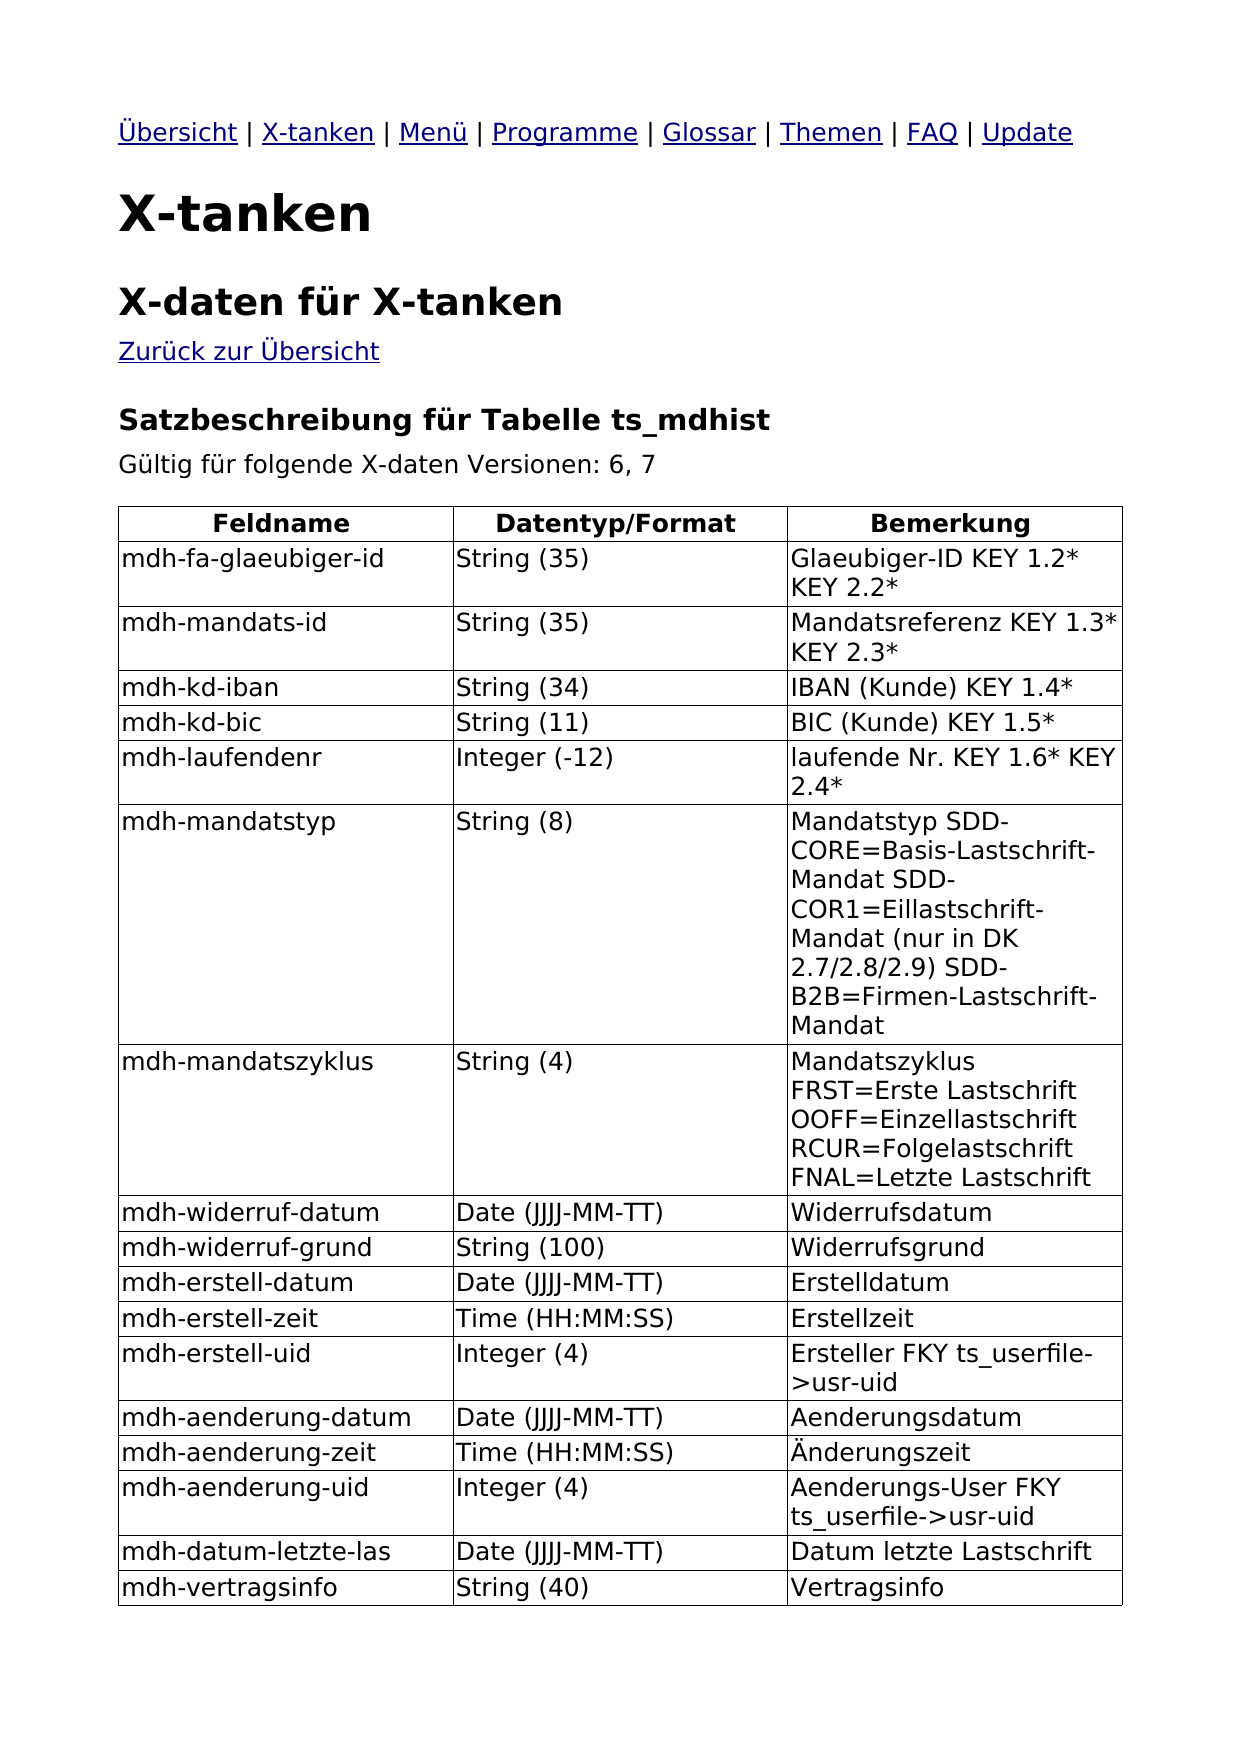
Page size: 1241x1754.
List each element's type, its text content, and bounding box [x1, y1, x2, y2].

table_header Feldname [119, 507, 453, 541]
table_cell Date (JJJJ-MM-TT) [454, 1536, 787, 1570]
table_cell Integer (-12) [454, 741, 787, 804]
table_cell IBAN (Kunde) KEY 1.4* [788, 671, 1122, 705]
table_cell mdh-mandatszyklus [119, 1045, 453, 1195]
table_cell Time (HH:MM:SS) [454, 1302, 787, 1336]
table_cell Änderungszeit [788, 1436, 1122, 1470]
subtitle Satzbeschreibung für Tabelle ts_mdhist [118, 403, 1122, 437]
table_cell String (11) [454, 706, 787, 740]
table_cell String (35) [454, 607, 787, 670]
text Übersicht | X-tanken | Menü | Programme | Glossar | Themen | FAQ | Update [118, 118, 1122, 147]
table_cell mdh-mandats-id [119, 607, 453, 670]
subtitle X-tanken [118, 185, 1122, 243]
table_cell Mandatstyp SDD-CORE=Basis-Lastschrift-Mandat SDD-COR1=Eillastschrift-Mandat (nur in DK 2.7/2.8/2.9) SDD-B2B=Firmen-Lastschrift-Mandat [788, 805, 1122, 1044]
table_header Bemerkung [788, 507, 1122, 541]
table_cell Integer (4) [454, 1471, 787, 1534]
table_cell Date (JJJJ-MM-TT) [454, 1196, 787, 1231]
table_cell mdh-fa-glaeubiger-id [119, 542, 453, 606]
table_cell laufende Nr. KEY 1.6* KEY 2.4* [788, 741, 1122, 804]
table_cell mdh-datum-letzte-las [119, 1536, 453, 1570]
text Gültig für folgende X-daten Versionen: 6, 7 [118, 450, 1122, 479]
table_cell mdh-erstell-zeit [119, 1302, 453, 1336]
table_cell mdh-erstell-uid [119, 1337, 453, 1400]
table_cell String (35) [454, 542, 787, 606]
table_cell mdh-kd-iban [119, 671, 453, 705]
table_cell mdh-aenderung-zeit [119, 1436, 453, 1470]
table_cell mdh-aenderung-uid [119, 1471, 453, 1534]
table_cell Date (JJJJ-MM-TT) [454, 1401, 787, 1435]
table_cell mdh-vertragsinfo [119, 1571, 453, 1605]
table_cell Datum letzte Lastschrift [788, 1536, 1122, 1570]
table_cell String (4) [454, 1045, 787, 1195]
table_header Datentyp/Format [454, 507, 787, 541]
table_cell Time (HH:MM:SS) [454, 1436, 787, 1470]
table_cell String (34) [454, 671, 787, 705]
table_cell Aenderungsdatum [788, 1401, 1122, 1435]
table_cell Mandatszyklus FRST=Erste Lastschrift OOFF=Einzellastschrift RCUR=Folgelastschrift FNAL=Letzte Lastschrift [788, 1045, 1122, 1195]
table_cell mdh-laufendenr [119, 741, 453, 804]
table_cell mdh-mandatstyp [119, 805, 453, 1044]
table_cell Ersteller FKY ts_userfile->usr-uid [788, 1337, 1122, 1400]
table_cell Mandatsreferenz KEY 1.3* KEY 2.3* [788, 607, 1122, 670]
table_cell mdh-aenderung-datum [119, 1401, 453, 1435]
table_cell Date (JJJJ-MM-TT) [454, 1267, 787, 1301]
text Zurück zur Übersicht [118, 337, 1122, 366]
table_cell Erstelldatum [788, 1267, 1122, 1301]
table_cell mdh-widerruf-datum [119, 1196, 453, 1231]
table_cell Widerrufsgrund [788, 1232, 1122, 1266]
table_cell Vertragsinfo [788, 1571, 1122, 1605]
table_cell String (8) [454, 805, 787, 1044]
table_cell Aenderungs-User FKY ts_userfile->usr-uid [788, 1471, 1122, 1534]
table_cell mdh-widerruf-grund [119, 1232, 453, 1266]
table_cell BIC (Kunde) KEY 1.5* [788, 706, 1122, 740]
table_cell String (40) [454, 1571, 787, 1605]
table_cell Glaeubiger-ID KEY 1.2* KEY 2.2* [788, 542, 1122, 606]
table_cell Widerrufsdatum [788, 1196, 1122, 1231]
table_cell mdh-kd-bic [119, 706, 453, 740]
table_cell mdh-erstell-datum [119, 1267, 453, 1301]
table_cell Erstellzeit [788, 1302, 1122, 1336]
subtitle X-daten für X-tanken [118, 281, 1122, 324]
table_cell String (100) [454, 1232, 787, 1266]
table_cell Integer (4) [454, 1337, 787, 1400]
